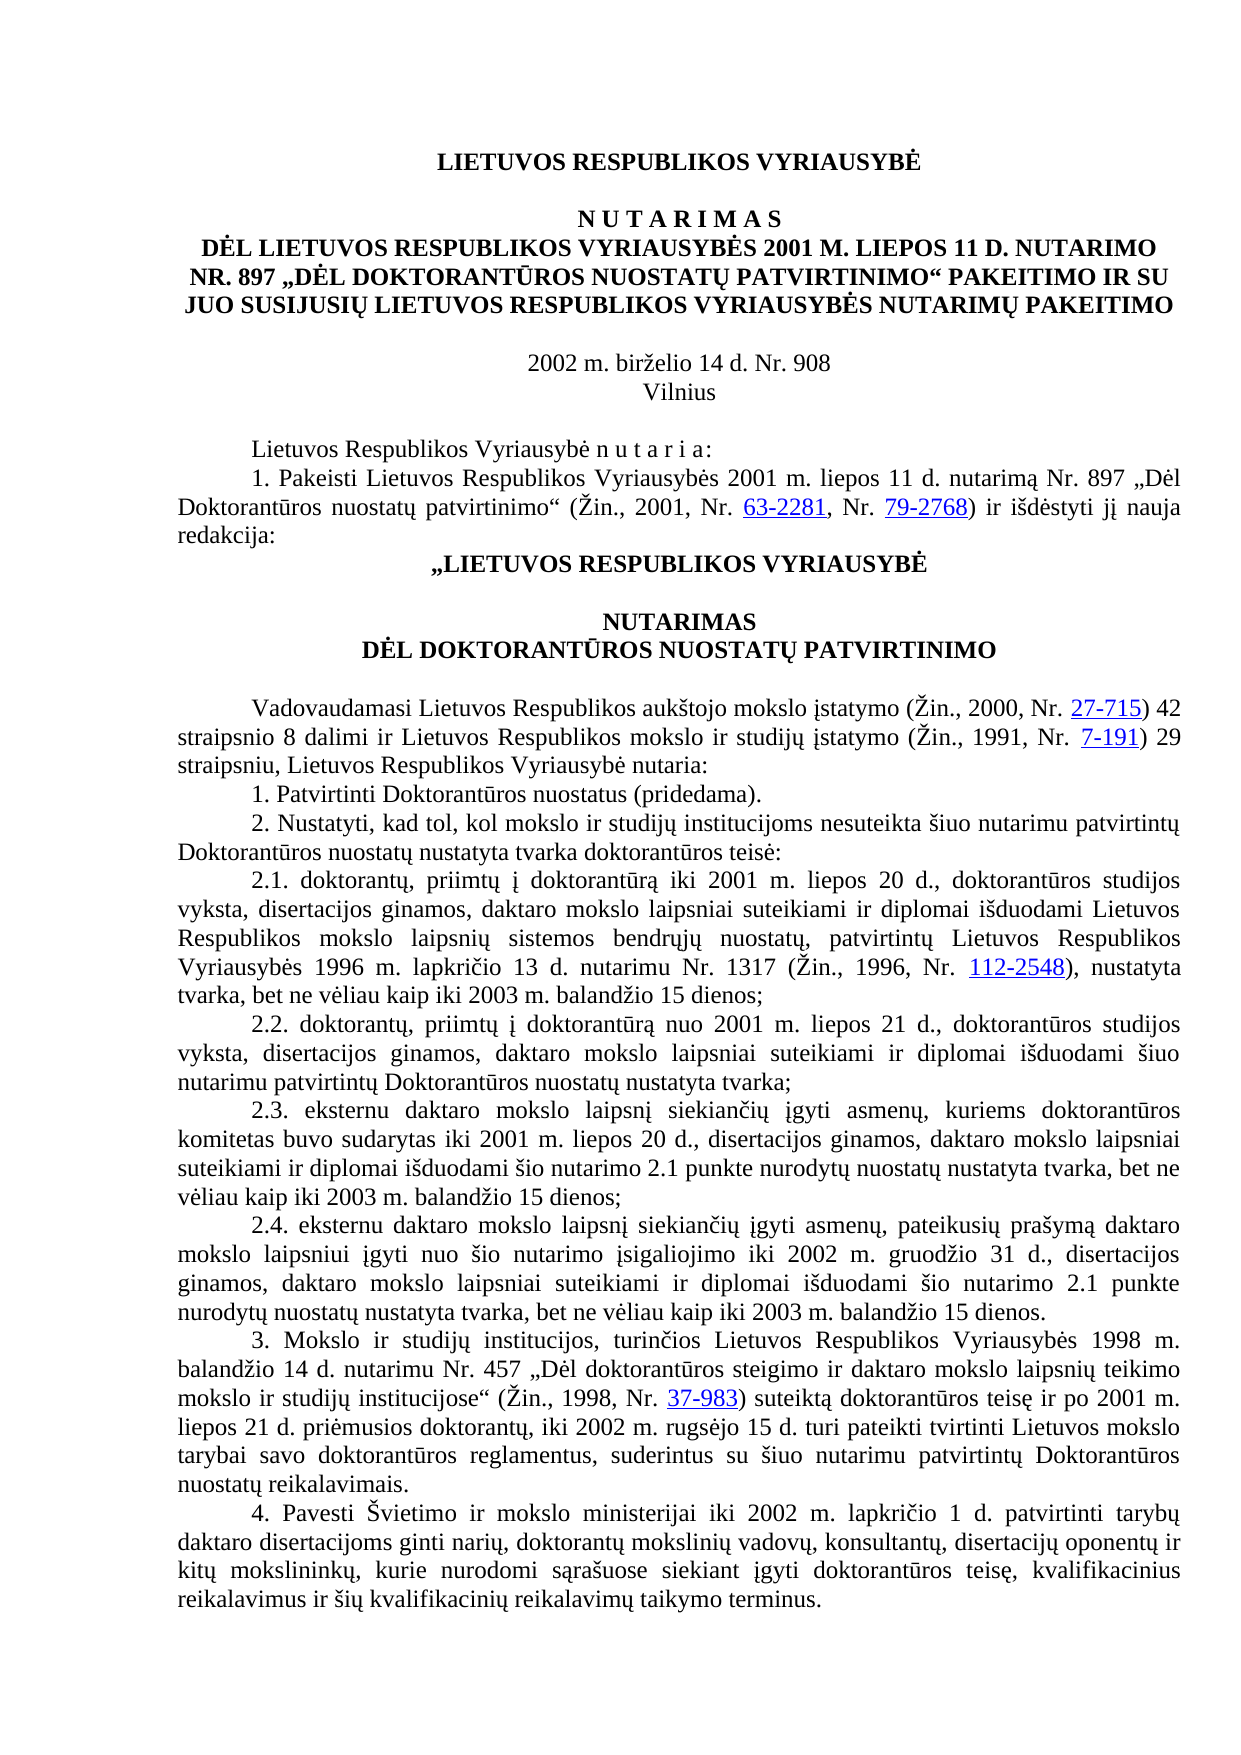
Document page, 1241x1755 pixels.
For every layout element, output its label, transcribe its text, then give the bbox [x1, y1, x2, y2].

text DĖL DOKTORANTŪROS NUOSTATŲ PATVIRTINIMO [177, 636, 1181, 664]
text DĖL LIETUVOS RESPUBLIKOS VYRIAUSYBĖS 2001 M. LIEPOS 11 D. NUTARIMO NR. 897 „DĖL DOKTORANTŪROS NUOSTATŲ PATVIRTINIMO“ PAKEITIMO IR SU JUO SUSIJUSIŲ LIETUVOS RESPUBLIKOS VYRIAUSYBĖS NUTARIMŲ PAKEITIMO [177, 233, 1181, 319]
text 2. Nustatyti, kad tol, kol mokslo ir studijų institucijoms nesuteikta šiuo nutarimu patvirtintų Doktorantūros nuostatų nustatyta tvarka doktorantūros teisė: [177, 808, 1181, 866]
text LIETUVOS RESPUBLIKOS VYRIAUSYBĖ [177, 147, 1181, 176]
text 2.2. doktorantų, priimtų į doktorantūrą nuo 2001 m. liepos 21 d., doktorantūros studijos vyksta, disertacijos ginamos, daktaro mokslo laipsniai suteikiami ir diplomai išduodami šiuo nutarimu patvirtintų Doktorantūros nuostatų nustatyta tvarka; [177, 1009, 1181, 1096]
text Lietuvos Respublikos Vyriausybė nutaria: [177, 434, 1181, 463]
text 1. Pakeisti Lietuvos Respublikos Vyriausybės 2001 m. liepos 11 d. nutarimą Nr. 897 „Dėl Doktorantūros nuostatų patvirtinimo“ (Žin., 2001, Nr. 63-2281, Nr. 79-2768) ir išdėstyti jį nauja redakcija: [177, 463, 1181, 549]
text Vadovaudamasi Lietuvos Respublikos aukštojo mokslo įstatymo (Žin., 2000, Nr. 27-715) 42 straipsnio 8 dalimi ir Lietuvos Respublikos mokslo ir studijų įstatymo (Žin., 1991, Nr. 7-191) 29 straipsniu, Lietuvos Respublikos Vyriausybė nutaria: [177, 693, 1181, 779]
text N U T A R I M A S [177, 204, 1181, 233]
text „LIETUVOS RESPUBLIKOS VYRIAUSYBĖ [177, 549, 1181, 578]
text 4. Pavesti Švietimo ir mokslo ministerijai iki 2002 m. lapkričio 1 d. patvirtinti tarybų daktaro disertacijoms ginti narių, doktorantų mokslinių vadovų, konsultantų, disertacijų oponentų ir kitų mokslininkų, kurie nurodomi sąrašuose siekiant įgyti doktorantūros teisę, kvalifikacinius reikalavimus ir šių kvalifikacinių reikalavimų taikymo terminus. [177, 1498, 1181, 1613]
text 2002 m. birželio 14 d. Nr. 908 [177, 348, 1181, 377]
text 3. Mokslo ir studijų institucijos, turinčios Lietuvos Respublikos Vyriausybės 1998 m. balandžio 14 d. nutarimu Nr. 457 „Dėl doktorantūros steigimo ir daktaro mokslo laipsnių teikimo mokslo ir studijų institucijose“ (Žin., 1998, Nr. 37-983) suteiktą doktorantūros teisę ir po 2001 m. liepos 21 d. priėmusios doktorantų, iki 2002 m. rugsėjo 15 d. turi pateikti tvirtinti Lietuvos mokslo tarybai savo doktorantūros reglamentus, suderintus su šiuo nutarimu patvirtintų Doktorantūros nuostatų reikalavimais. [177, 1326, 1181, 1498]
text 2.4. eksternu daktaro mokslo laipsnį siekiančių įgyti asmenų, pateikusių prašymą daktaro mokslo laipsniui įgyti nuo šio nutarimo įsigaliojimo iki 2002 m. gruodžio 31 d., disertacijos ginamos, daktaro mokslo laipsniai suteikiami ir diplomai išduodami šio nutarimo 2.1 punkte nurodytų nuostatų nustatyta tvarka, bet ne vėliau kaip iki 2003 m. balandžio 15 dienos. [177, 1211, 1181, 1326]
text Vilnius [177, 377, 1181, 406]
text 2.1. doktorantų, priimtų į doktorantūrą iki 2001 m. liepos 20 d., doktorantūros studijos vyksta, disertacijos ginamos, daktaro mokslo laipsniai suteikiami ir diplomai išduodami Lietuvos Respublikos mokslo laipsnių sistemos bendrųjų nuostatų, patvirtintų Lietuvos Respublikos Vyriausybės 1996 m. lapkričio 13 d. nutarimu Nr. 1317 (Žin., 1996, Nr. 112-2548), nustatyta tvarka, bet ne vėliau kaip iki 2003 m. balandžio 15 dienos; [177, 866, 1181, 1009]
text NUTARIMAS [177, 607, 1181, 636]
text 2.3. eksternu daktaro mokslo laipsnį siekiančių įgyti asmenų, kuriems doktorantūros komitetas buvo sudarytas iki 2001 m. liepos 20 d., disertacijos ginamos, daktaro mokslo laipsniai suteikiami ir diplomai išduodami šio nutarimo 2.1 punkte nurodytų nuostatų nustatyta tvarka, bet ne vėliau kaip iki 2003 m. balandžio 15 dienos; [177, 1096, 1181, 1211]
text 1. Patvirtinti Doktorantūros nuostatus (pridedama). [177, 779, 1181, 808]
